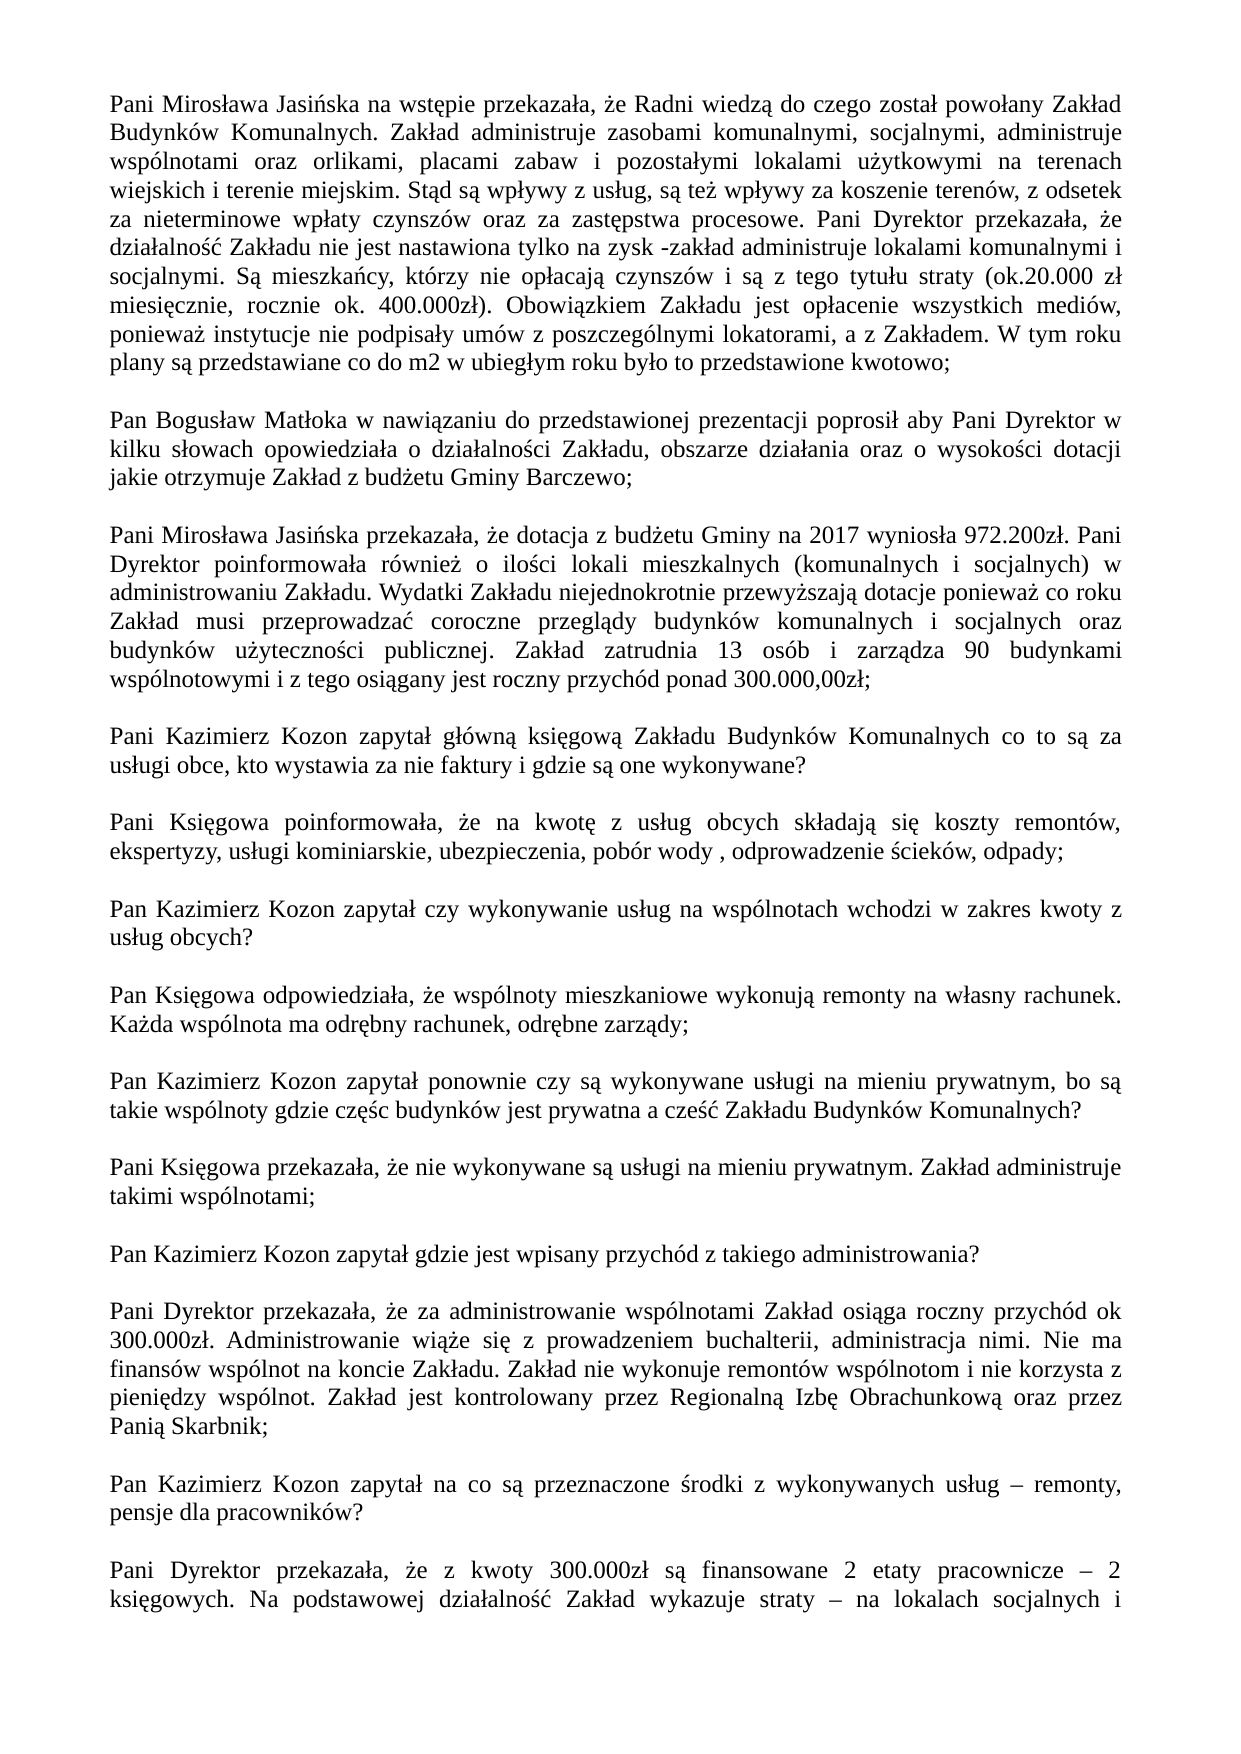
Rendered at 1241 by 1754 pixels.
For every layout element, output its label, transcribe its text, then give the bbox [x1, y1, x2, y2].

text Pani Mirosława Jasińska na wstępie przekazała, że Radni wiedzą do czego został powołany Zakład Budynków Komunalnych. Zakład administruje zasobami komunalnymi, socjalnymi, administruje wspólnotami oraz orlikami, placami zabaw i pozostałymi lokalami użytkowymi na terenach wiejskich i terenie miejskim. Stąd są wpływy z usług, są też wpływy za koszenie terenów, z odsetek za nieterminowe wpłaty czynszów oraz za zastępstwa procesowe. Pani Dyrektor przekazała, że działalność Zakładu nie jest nastawiona tylko na zysk -zakład administruje lokalami komunalnymi i socjalnymi. Są mieszkańcy, którzy nie opłacają czynszów i są z tego tytułu straty (ok.20.000 zł miesięcznie, rocznie ok. 400.000zł). Obowiązkiem Zakładu jest opłacenie wszystkich mediów, ponieważ instytucje nie podpisały umów z poszczególnymi lokatorami, a z Zakładem. W tym roku plany są przedstawiane co do m2 w ubiegłym roku było to przedstawione kwotowo; [109, 89, 1123, 376]
text Pani Kazimierz Kozon zapytał główną księgową Zakładu Budynków Komunalnych co to są za usługi obce, kto wystawia za nie faktury i gdzie są one wykonywane? [109, 721, 1123, 779]
text Pan Kazimierz Kozon zapytał ponownie czy są wykonywane usługi na mieniu prywatnym, bo są takie wspólnoty gdzie częśc budynków jest prywatna a cześć Zakładu Budynków Komunalnych? [109, 1066, 1123, 1124]
text Pan Kazimierz Kozon zapytał gdzie jest wpisany przychód z takiego administrowania? [109, 1239, 1123, 1267]
text Pani Księgowa przekazała, że nie wykonywane są usługi na mieniu prywatnym. Zakład administruje takimi wspólnotami; [109, 1152, 1123, 1210]
text Pani Dyrektor przekazała, że z kwoty 300.000zł są finansowane 2 etaty pracownicze – 2 księgowych. Na podstawowej działalność Zakład wykazuje straty – na lokalach socjalnych i [109, 1555, 1123, 1612]
text Pani Dyrektor przekazała, że za administrowanie wspólnotami Zakład osiąga roczny przychód ok 300.000zł. Administrowanie wiąże się z prowadzeniem buchalterii, administracja nimi. Nie ma finansów wspólnot na koncie Zakładu. Zakład nie wykonuje remontów wspólnotom i nie korzysta z pieniędzy wspólnot. Zakład jest kontrolowany przez Regionalną Izbę Obrachunkową oraz przez Panią Skarbnik; [109, 1296, 1123, 1440]
text Pan Kazimierz Kozon zapytał na co są przeznaczone środki z wykonywanych usług – remonty, pensje dla pracowników? [109, 1469, 1123, 1526]
text Pan Kazimierz Kozon zapytał czy wykonywanie usług na wspólnotach wchodzi w zakres kwoty z usług obcych? [109, 894, 1123, 951]
text Pani Mirosława Jasińska przekazała, że dotacja z budżetu Gminy na 2017 wyniosła 972.200zł. Pani Dyrektor poinformowała również o ilości lokali mieszkalnych (komunalnych i socjalnych) w administrowaniu Zakładu. Wydatki Zakładu niejednokrotnie przewyższają dotacje ponieważ co roku Zakład musi przeprowadzać coroczne przeglądy budynków komunalnych i socjalnych oraz budynków użyteczności publicznej. Zakład zatrudnia 13 osób i zarządza 90 budynkami wspólnotowymi i z tego osiągany jest roczny przychód ponad 300.000,00zł; [109, 520, 1123, 692]
text Pan Bogusław Matłoka w nawiązaniu do przedstawionej prezentacji poprosił aby Pani Dyrektor w kilku słowach opowiedziała o działalności Zakładu, obszarze działania oraz o wysokości dotacji jakie otrzymuje Zakład z budżetu Gminy Barczewo; [109, 405, 1123, 491]
text Pan Księgowa odpowiedziała, że wspólnoty mieszkaniowe wykonują remonty na własny rachunek. Każda wspólnota ma odrębny rachunek, odrębne zarządy; [109, 980, 1123, 1037]
text Pani Księgowa poinformowała, że na kwotę z usług obcych składają się koszty remontów, ekspertyzy, usługi kominiarskie, ubezpieczenia, pobór wody , odprowadzenie ścieków, odpady; [109, 807, 1123, 865]
